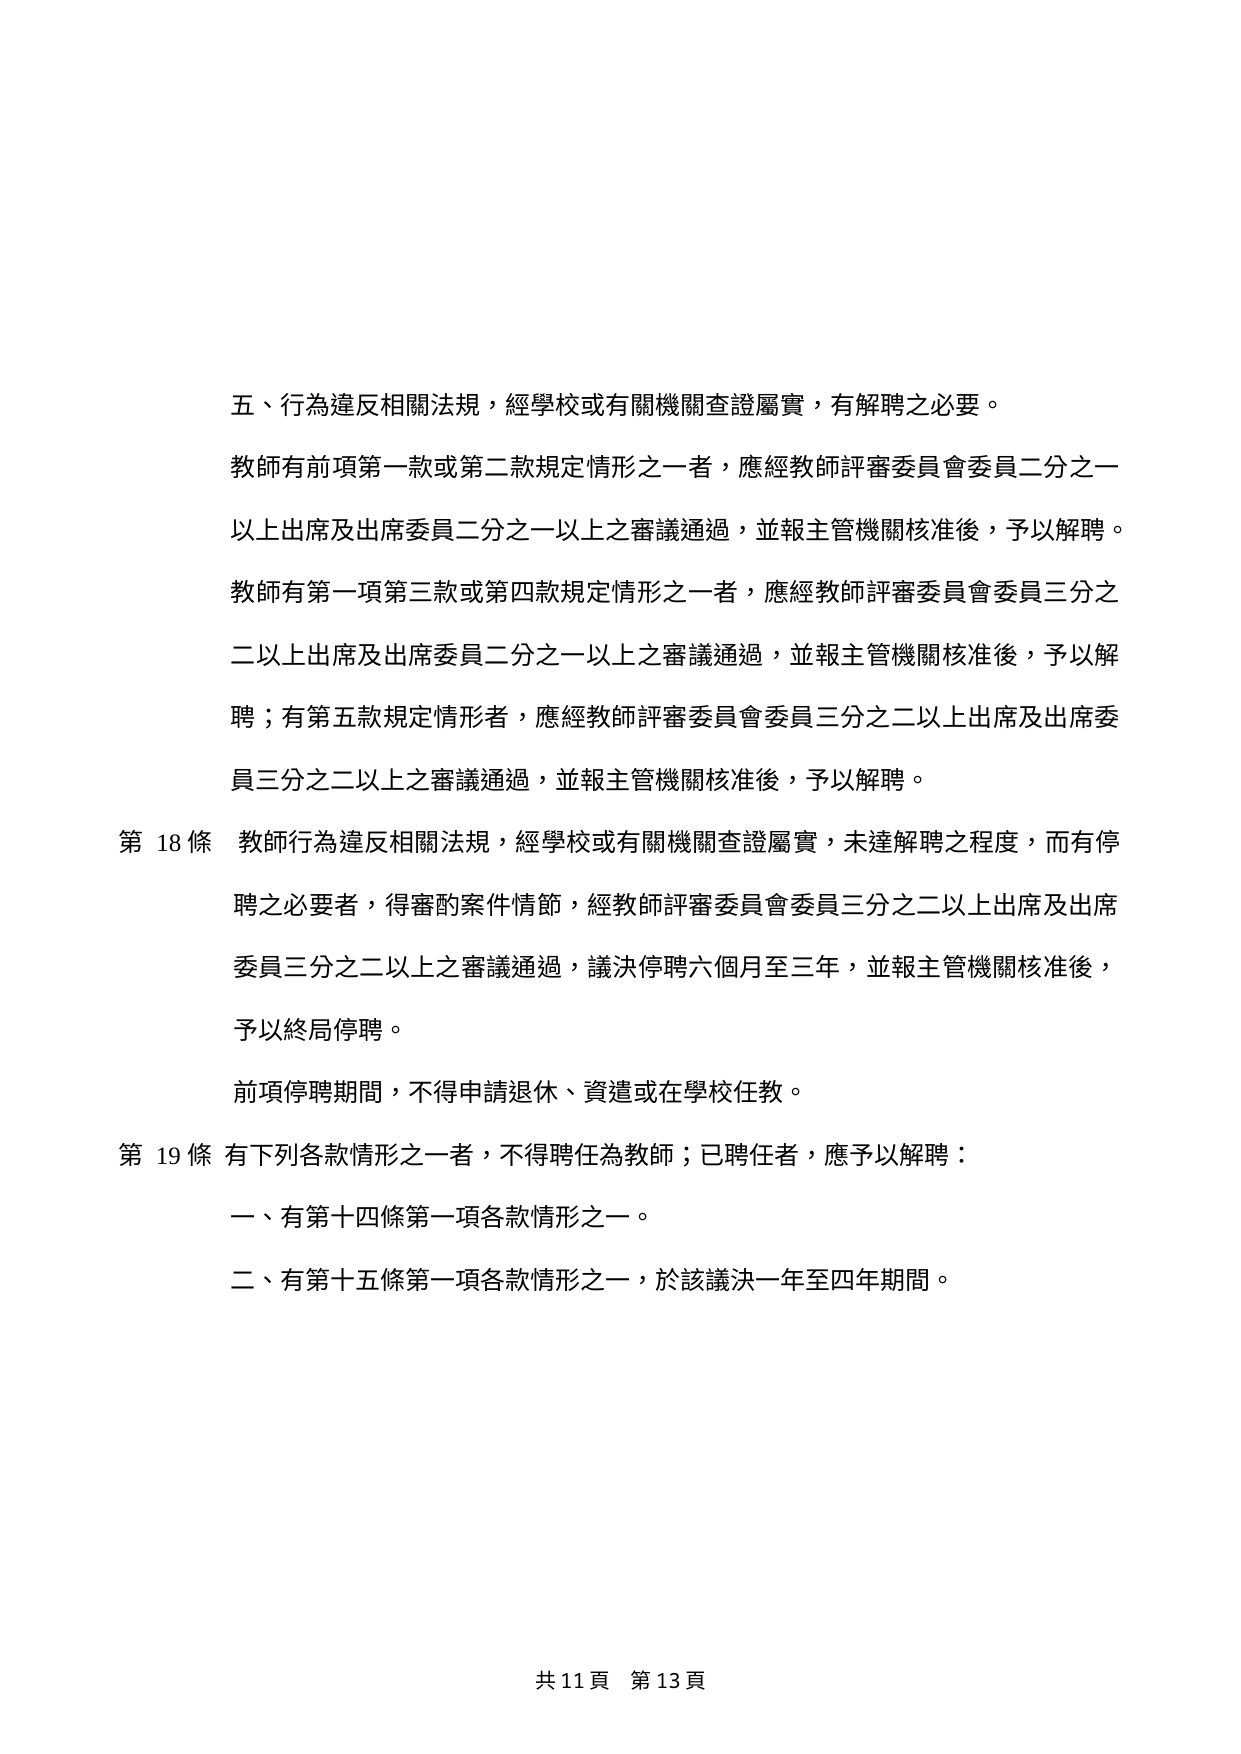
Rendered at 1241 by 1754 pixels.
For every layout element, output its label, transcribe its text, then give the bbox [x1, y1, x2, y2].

text 一、有第十四條第一項各款情形之一。 [118, 1174, 1122, 1237]
text 前項停聘期間，不得申請退休、資遣或在學校任教。 [118, 1049, 1122, 1112]
text 二、有第十五條第一項各款情形之一，於該議決一年至四年期間。 [118, 1237, 1122, 1299]
text 教師有第一項第三款或第四款規定情形之一者，應經教師評審委員會委員三分之二以上出席及出席委員二分之一以上之審議通過，並報主管機關核准後，予以解聘；有第五款規定情形者，應經教師評審委員會委員三分之二以上出席及出席委員三分之二以上之審議通過，並報主管機關核准後，予以解聘。 [230, 549, 1122, 799]
text 五、行為違反相關法規，經學校或有關機關查證屬實，有解聘之必要。 [230, 362, 1122, 424]
text 第 19 條 有下列各款情形之一者，不得聘任為教師；已聘任者，應予以解聘： [118, 1112, 1122, 1174]
text 教師有前項第一款或第二款規定情形之一者，應經教師評審委員會委員二分之一以上出席及出席委員二分之一以上之審議通過，並報主管機關核准後，予以解聘。 [230, 424, 1122, 549]
text 第 18 條 教師行為違反相關法規，經學校或有關機關查證屬實，未達解聘之程度，而有停聘之必要者，得審酌案件情節，經教師評審委員會委員三分之二以上出席及出席委員三分之二以上之審議通過，議決停聘六個月至三年，並報主管機關核准後，予以終局停聘。 [118, 799, 1122, 1049]
